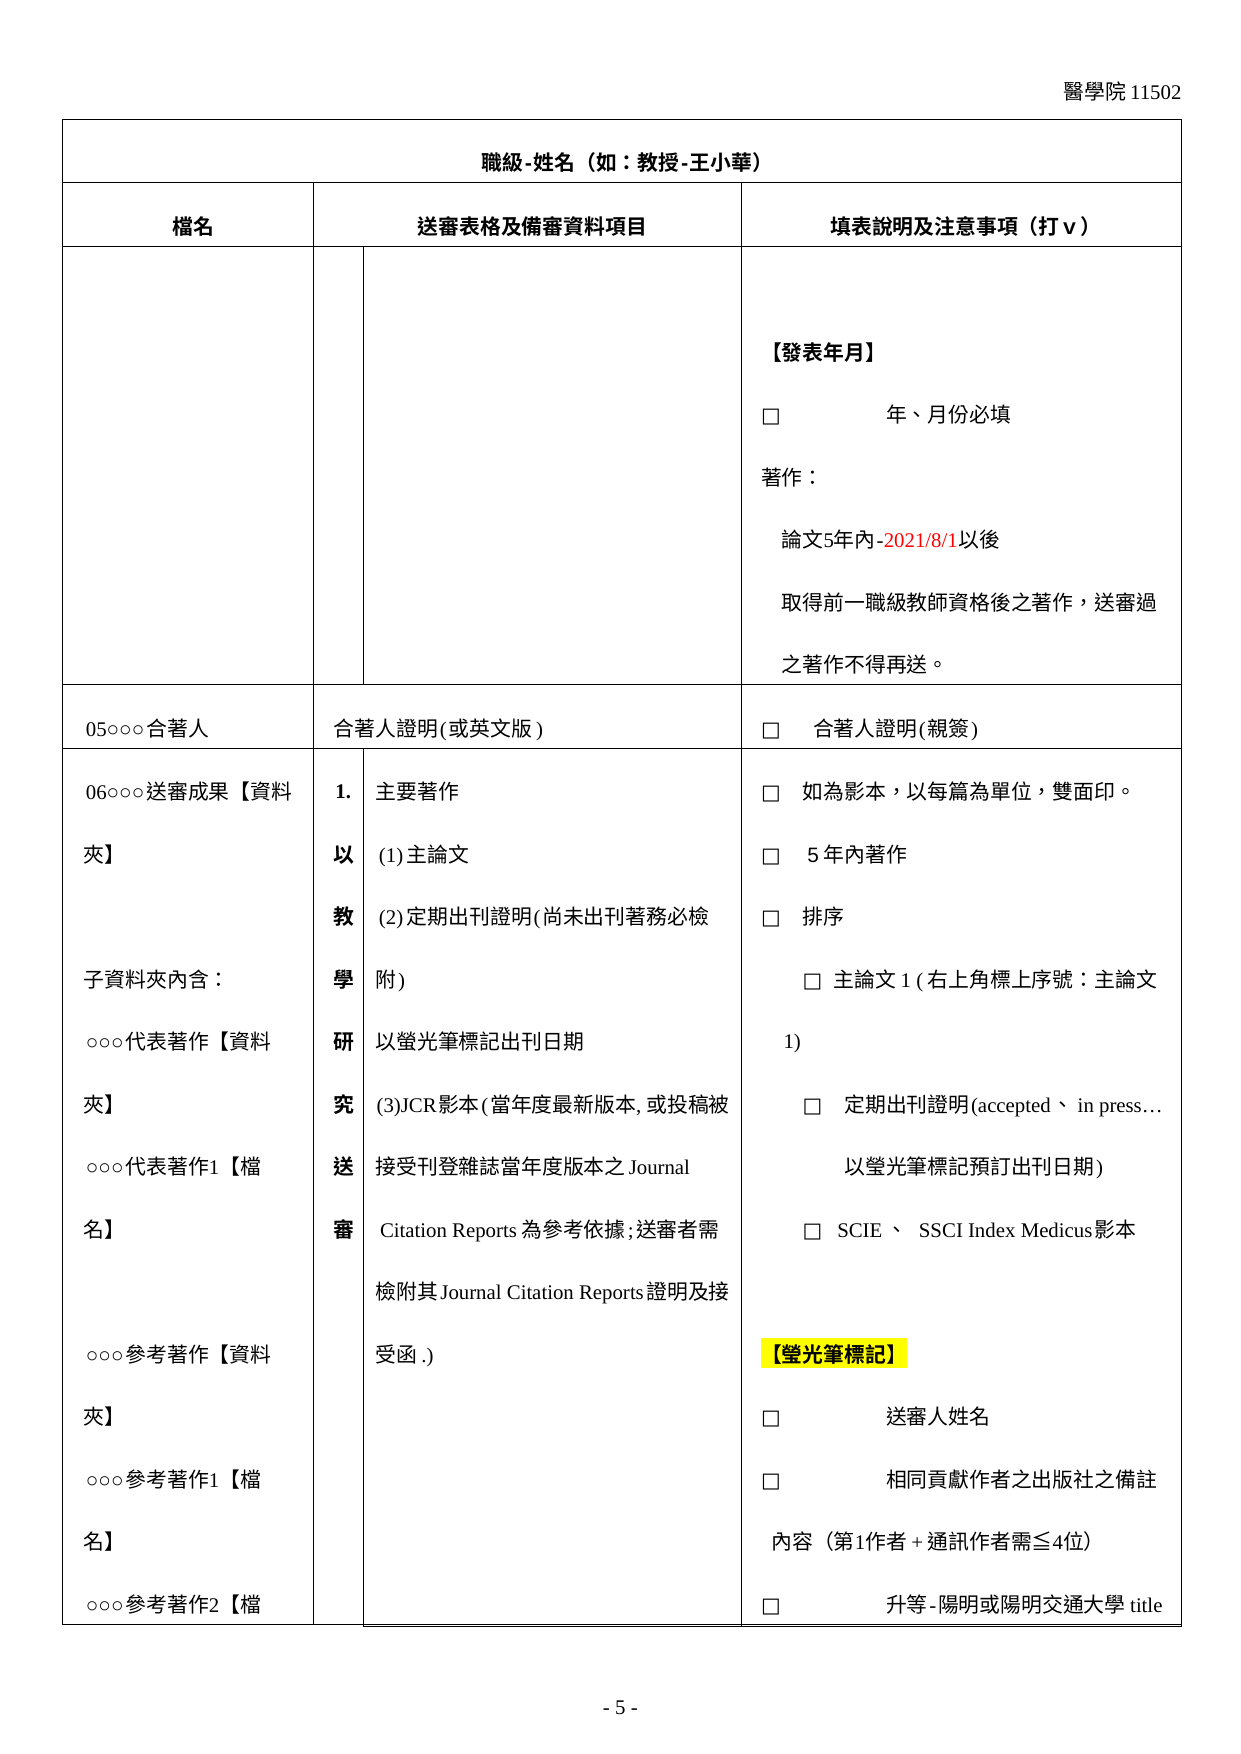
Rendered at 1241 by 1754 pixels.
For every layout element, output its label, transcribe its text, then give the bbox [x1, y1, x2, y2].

table_cell 送審表格及備審資料項目 [314, 183, 741, 246]
table_cell 05○○○合著人 [63, 685, 313, 748]
table_cell [314, 247, 363, 684]
table_cell 1.以教學研究送審 [314, 749, 363, 1624]
table_header 職級-姓名（如：教授-王小華） [63, 120, 1181, 182]
table_cell 填表說明及注意事項（打ｖ） [742, 183, 1181, 246]
table_cell 06○○○送審成果【資料夾】 子資料夾內含： ○○○代表著作【資料夾】 ○○○代表著作1【檔名】 ○○○參考著作【資料夾】 ○○○參考著作1【檔名】 ○○○參考著作2【檔 [63, 749, 313, 1624]
table_cell 合著人證明(或英文版) [314, 685, 741, 748]
table_cell 如為影本，以每篇為單位，雙面印。 5年內著作 排序 主論文1 (右上角標上序號：主論文1) 定期出刊證明(accepted、in press…以瑩光筆標記預訂出刊日期) SCIE、 SSCI Index Medicus影本 【瑩光筆標記】 送審人姓名 相同貢獻作者之出版社之備註內容（第1作者+通訊作者需≦4位） 升等-陽明或陽明交通大學title 定期出刊證明(accepted、in press…)標註預訂出刊日期 SCIE或SSCI排名（標註年份、雜誌名稱、排名及IF值） [742, 749, 1181, 1624]
table_cell 合著人證明(親簽) [742, 685, 1181, 748]
table_cell 【教學主題】 必與「影本」及「線上登錄」之題目內容務必一致(注意錯字)-外審套印用,有誤恐影響送審. 送審著作由送審者擇定至多8件，並自行擇定一為代表成果，其餘列為參考成果。 教授至少4篇、副教授至少3篇、助理教授至少2篇 超過篇數之參考論文可列入研究成果但不予計分。 【發表年月】 年、月份必填 著作： 論文5年內-2021/8/1以後 取得前一職級教師資格後之著作，送審過之著作不得再送。 [742, 247, 1181, 684]
table_cell [63, 247, 313, 684]
table_cell 主要著作 (1)主論文 (2)定期出刊證明(尚未出刊著務必檢附) 以螢光筆標記出刊日期 (3)JCR影本(當年度最新版本, 或投稿被接受刊登雜誌當年度版本之Journal Citation Reports為參考依據;送審者需檢附其Journal Citation Reports證明及接受函.) [364, 749, 741, 1624]
table_cell [364, 247, 741, 684]
table_cell 檔名 [63, 183, 313, 246]
